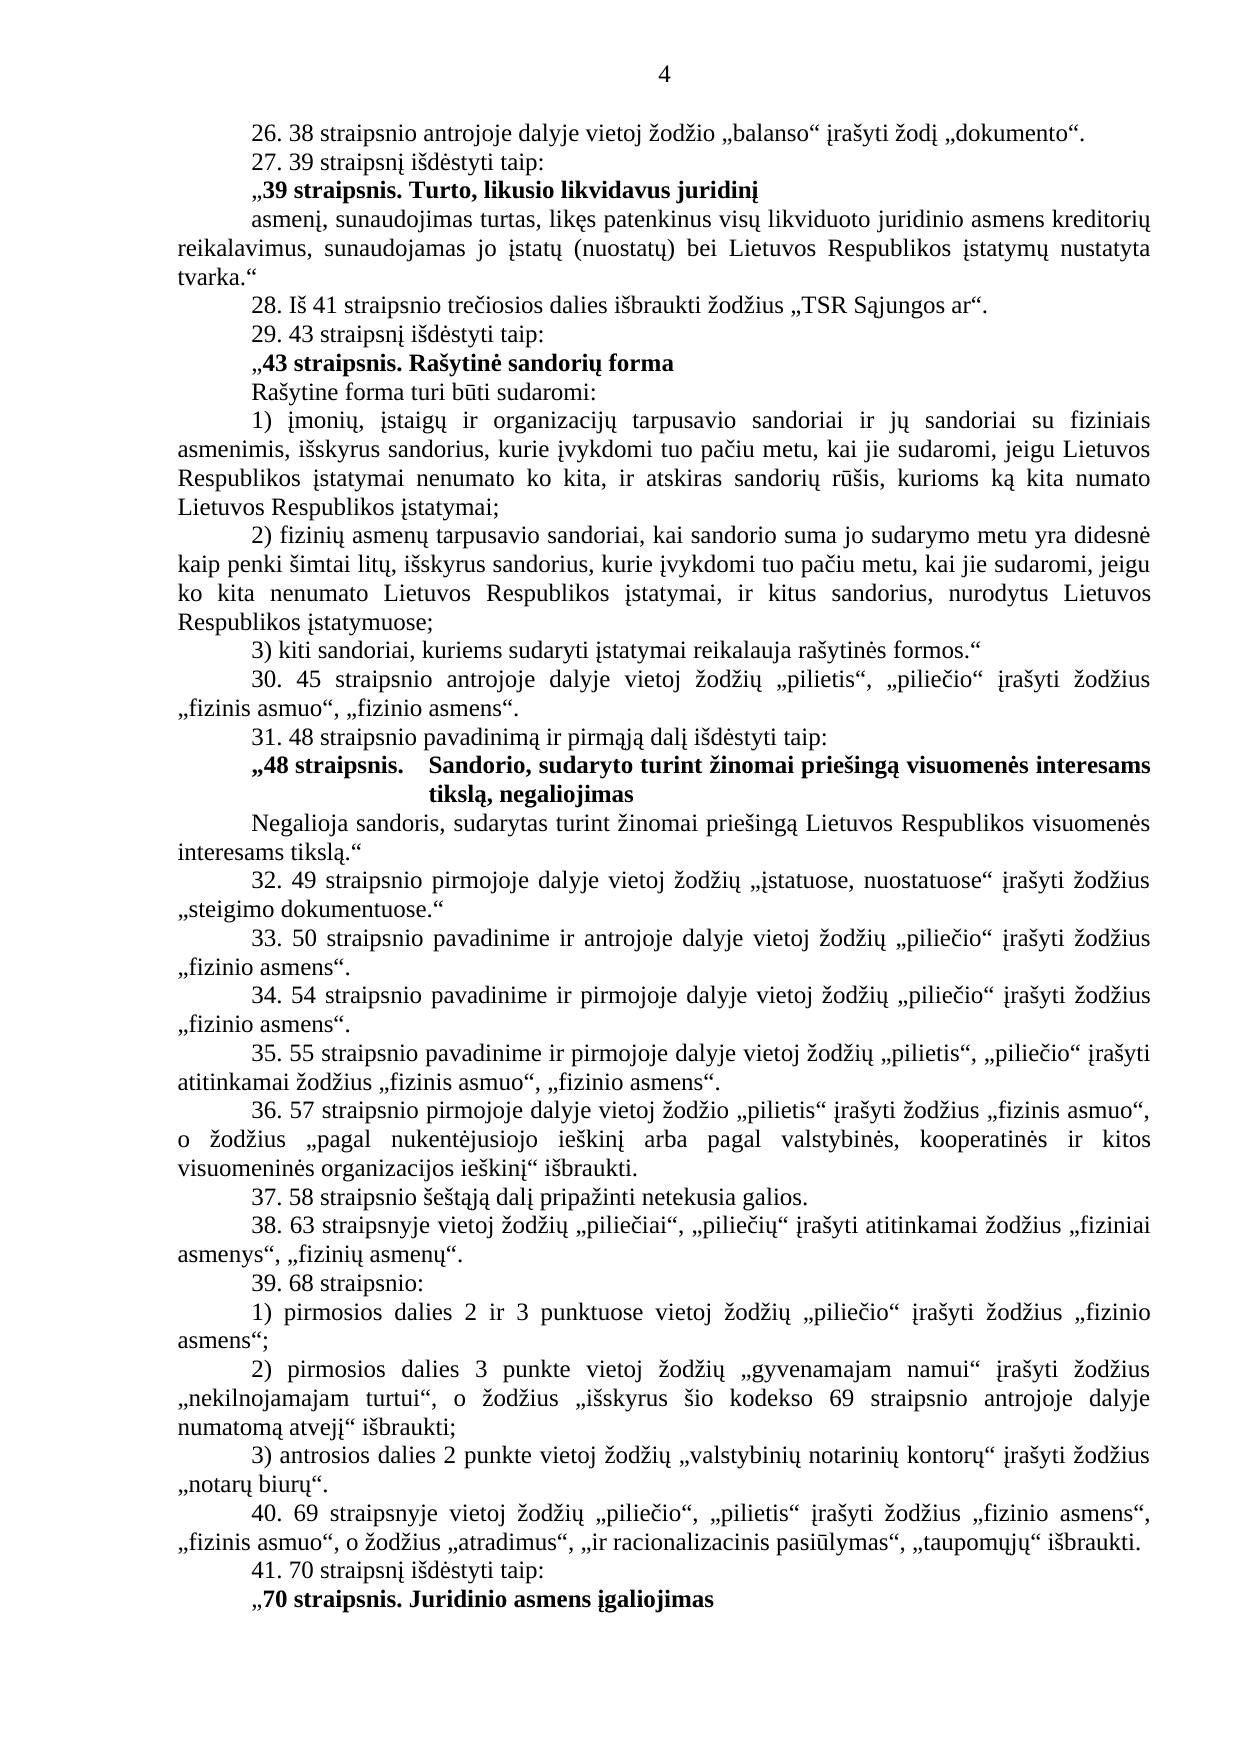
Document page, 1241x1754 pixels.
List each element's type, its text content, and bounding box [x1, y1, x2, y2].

text 35. 55 straipsnio pavadinime ir pirmojoje dalyje vietoj žodžių „pilietis“, „piliečio“ įrašyti atitinkamai žodžius „fizinis asmuo“, „fizinio asmens“. [177, 1038, 1152, 1096]
text Rašytine forma turi būti sudaromi: [177, 377, 1152, 406]
text asmenį, sunaudojimas turtas, likęs patenkinus visų likviduoto juridinio asmens kreditorių reikalavimus, sunaudojamas jo įstatų (nuostatų) bei Lietuvos Respublikos įstatymų nustatyta tvarka.“ [177, 204, 1152, 291]
text 27. 39 straipsnį išdėstyti taip: [177, 147, 1152, 176]
text 29. 43 straipsnį išdėstyti taip: [177, 319, 1152, 348]
text 41. 70 straipsnį išdėstyti taip: [177, 1556, 1152, 1584]
text „70 straipsnis. Juridinio asmens įgaliojimas [177, 1584, 1152, 1613]
text 3) kiti sandoriai, kuriems sudaryti įstatymai reikalauja rašytinės formos.“ [177, 636, 1152, 664]
text 38. 63 straipsnyje vietoj žodžių „piliečiai“, „piliečių“ įrašyti atitinkamai žodžius „fiziniai asmenys“, „fizinių asmenų“. [177, 1211, 1152, 1268]
text „39 straipsnis. Turto, likusio likvidavus juridinį [177, 176, 1152, 204]
text 1) pirmosios dalies 2 ir 3 punktuose vietoj žodžių „piliečio“ įrašyti žodžius „fizinio asmens“; [177, 1297, 1152, 1354]
text 30. 45 straipsnio antrojoje dalyje vietoj žodžių „pilietis“, „piliečio“ įrašyti žodžius „fizinis asmuo“, „fizinio asmens“. [177, 664, 1152, 722]
text 2) fizinių asmenų tarpusavio sandoriai, kai sandorio suma jo sudarymo metu yra didesnė kaip penki šimtai litų, išskyrus sandorius, kurie įvykdomi tuo pačiu metu, kai jie sudaromi, jeigu ko kita nenumato Lietuvos Respublikos įstatymai, ir kitus sandorius, nurodytus Lietuvos Respublikos įstatymuose; [177, 521, 1152, 636]
text 28. Iš 41 straipsnio trečiosios dalies išbraukti žodžius „TSR Sąjungos ar“. [177, 291, 1152, 319]
text 3) antrosios dalies 2 punkte vietoj žodžių „valstybinių notarinių kontorų“ įrašyti žodžius „notarų biurų“. [177, 1441, 1152, 1498]
text 1) įmonių, įstaigų ir organizacijų tarpusavio sandoriai ir jų sandoriai su fiziniais asmenimis, išskyrus sandorius, kurie įvykdomi tuo pačiu metu, kai jie sudaromi, jeigu Lietuvos Respublikos įstatymai nenumato ko kita, ir atskiras sandorių rūšis, kurioms ką kita numato Lietuvos Respublikos įstatymai; [177, 406, 1152, 521]
text 34. 54 straipsnio pavadinime ir pirmojoje dalyje vietoj žodžių „piliečio“ įrašyti žodžius „fizinio asmens“. [177, 981, 1152, 1038]
text 32. 49 straipsnio pirmojoje dalyje vietoj žodžių „įstatuose, nuostatuose“ įrašyti žodžius „steigimo dokumentuose.“ [177, 866, 1152, 923]
text „48 straipsnis. Sandorio, sudaryto turint žinomai priešingą visuomenės interesams tikslą, negaliojimas [251, 751, 1152, 808]
text 33. 50 straipsnio pavadinime ir antrojoje dalyje vietoj žodžių „piliečio“ įrašyti žodžius „fizinio asmens“. [177, 923, 1152, 981]
text 26. 38 straipsnio antrojoje dalyje vietoj žodžio „balanso“ įrašyti žodį „dokumento“. [177, 118, 1152, 147]
text 39. 68 straipsnio: [177, 1268, 1152, 1297]
text Negalioja sandoris, sudarytas turint žinomai priešingą Lietuvos Respublikos visuomenės interesams tikslą.“ [177, 808, 1152, 866]
text 2) pirmosios dalies 3 punkte vietoj žodžių „gyvenamajam namui“ įrašyti žodžius „nekilnojamajam turtui“, o žodžius „išskyrus šio kodekso 69 straipsnio antrojoje dalyje numatomą atvejį“ išbraukti; [177, 1354, 1152, 1441]
text „43 straipsnis. Rašytinė sandorių forma [177, 348, 1152, 377]
text 31. 48 straipsnio pavadinimą ir pirmąją dalį išdėstyti taip: [177, 722, 1152, 751]
text 40. 69 straipsnyje vietoj žodžių „piliečio“, „pilietis“ įrašyti žodžius „fizinio asmens“, „fizinis asmuo“, o žodžius „atradimus“, „ir racionalizacinis pasiūlymas“, „taupomųjų“ išbraukti. [177, 1498, 1152, 1556]
text 36. 57 straipsnio pirmojoje dalyje vietoj žodžio „pilietis“ įrašyti žodžius „fizinis asmuo“, o žodžius „pagal nukentėjusiojo ieškinį arba pagal valstybinės, kooperatinės ir kitos visuomeninės organizacijos ieškinį“ išbraukti. [177, 1096, 1152, 1182]
text 37. 58 straipsnio šeštąją dalį pripažinti netekusia galios. [177, 1182, 1152, 1211]
